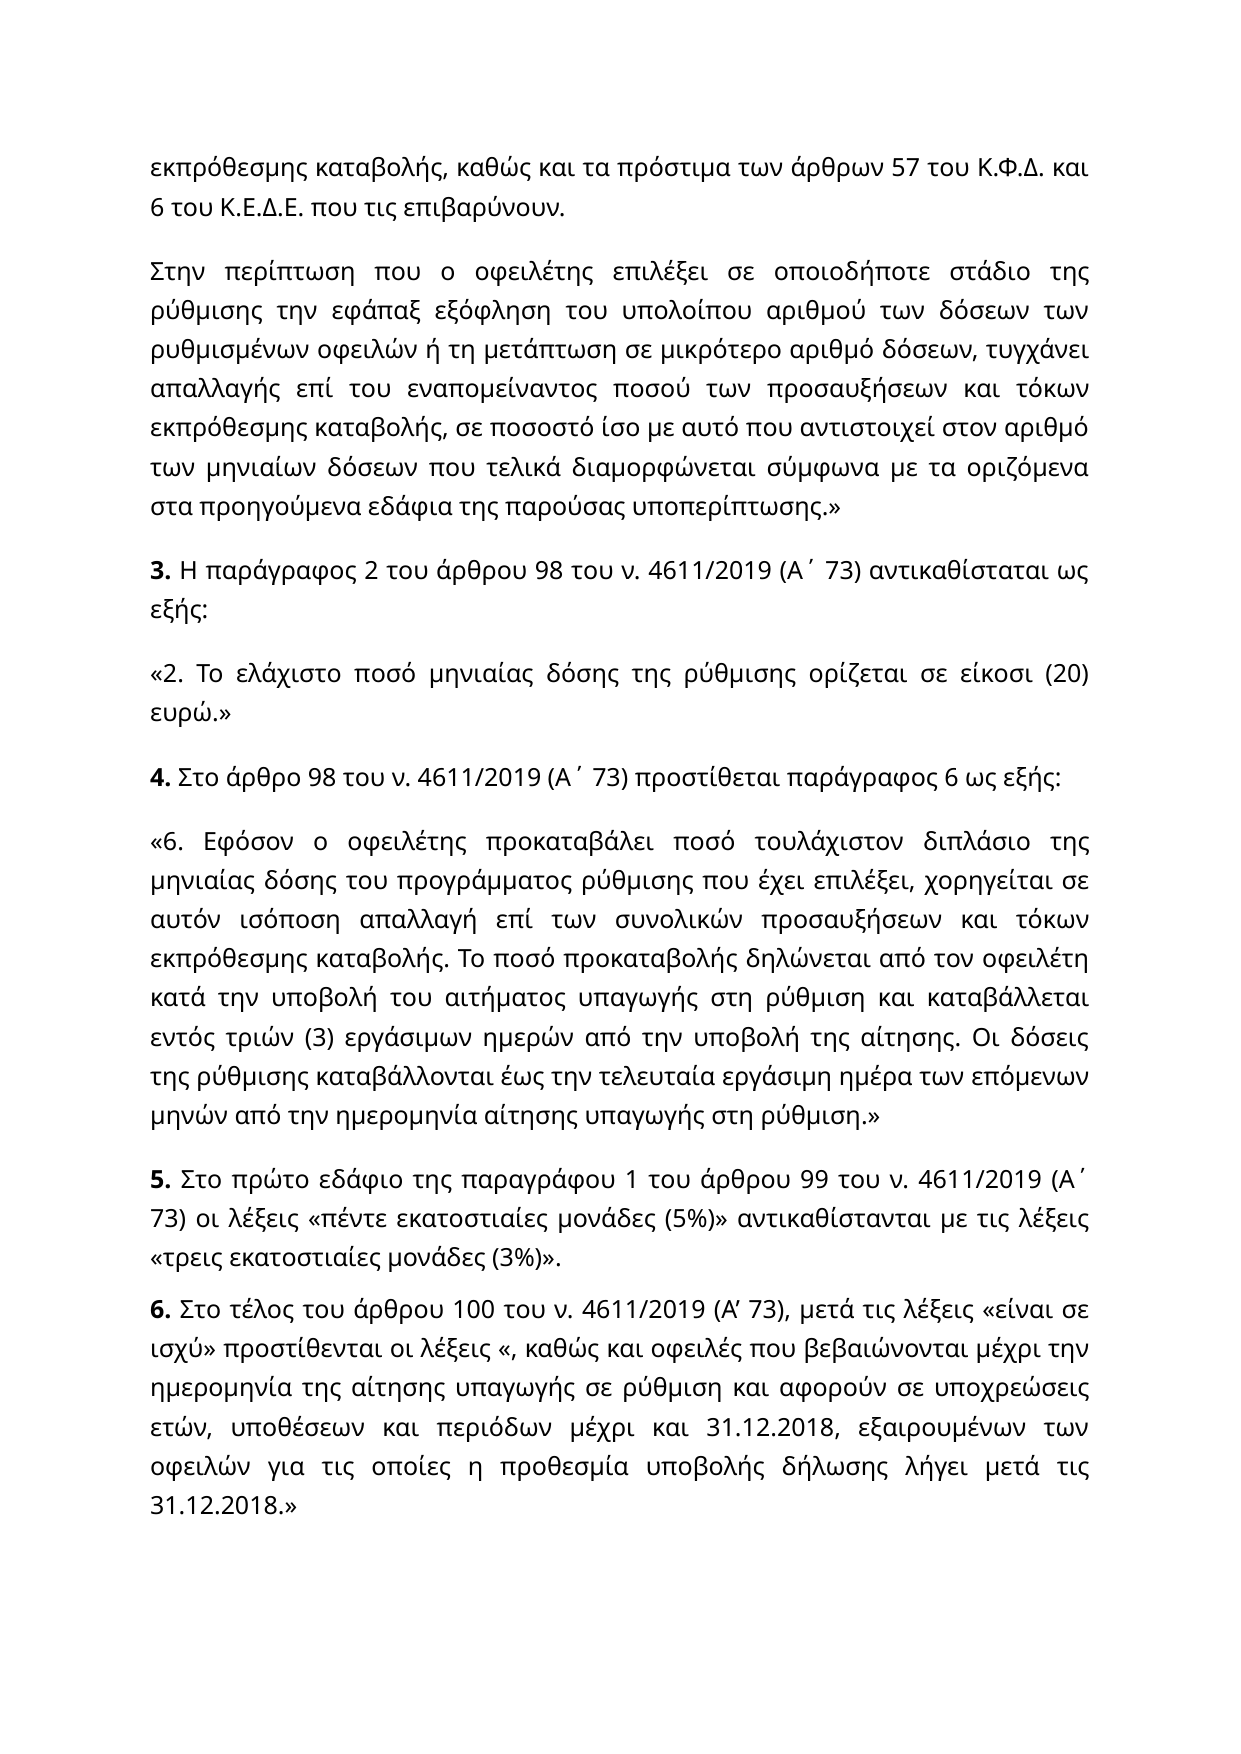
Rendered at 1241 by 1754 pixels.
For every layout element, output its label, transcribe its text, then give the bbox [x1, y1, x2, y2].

text 6. Στο τέλος του άρθρου 100 του ν. 4611/2019 (Α’ 73), μετά τις λέξεις «είναι σε ισχύ» προστίθενται οι λέξεις «, καθώς και οφειλές που βεβαιώνονται μέχρι την ημερομηνία της αίτησης υπαγωγής σε ρύθμιση και αφορούν σε υποχρεώσεις ετών, υποθέσεων και περιόδων μέχρι και 31.12.2018, εξαιρουμένων των οφειλών για τις οποίες η προθεσμία υποβολής δήλωσης λήγει μετά τις 31.12.2018.» [150, 1292, 1090, 1522]
text 3. Η παράγραφος 2 του άρθρου 98 του ν. 4611/2019 (Α΄ 73) αντικαθίσταται ως εξής: [150, 552, 1090, 626]
text 4. Στο άρθρο 98 του ν. 4611/2019 (Α΄ 73) προστίθεται παράγραφος 6 ως εξής: [150, 759, 1090, 793]
text εκπρόθεσμης καταβολής, καθώς και τα πρόστιμα των άρθρων 57 του Κ.Φ.Δ. και 6 του Κ.Ε.Δ.Ε. που τις επιβαρύνουν. [150, 150, 1090, 223]
text «2. Το ελάχιστο ποσό μηνιαίας δόσης της ρύθμισης ορίζεται σε είκοσι (20) ευρώ.» [150, 656, 1090, 729]
text «6. Εφόσον ο οφειλέτης προκαταβάλει ποσό τουλάχιστον διπλάσιο της μηνιαίας δόσης του προγράμματος ρύθμισης που έχει επιλέξει, χορηγείται σε αυτόν ισόποση απαλλαγή επί των συνολικών προσαυξήσεων και τόκων εκπρόθεσμης καταβολής. Το ποσό προκαταβολής δηλώνεται από τον οφειλέτη κατά την υποβολή του αιτήματος υπαγωγής στη ρύθμιση και καταβάλλεται εντός τριών (3) εργάσιμων ημερών από την υποβολή της αίτησης. Οι δόσεις της ρύθμισης καταβάλλονται έως την τελευταία εργάσιμη ημέρα των επόμενων μηνών από την ημερομηνία αίτησης υπαγωγής στη ρύθμιση.» [150, 823, 1090, 1132]
text 5. Στο πρώτο εδάφιο της παραγράφου 1 του άρθρου 99 του ν. 4611/2019 (Α΄ 73) οι λέξεις «πέντε εκατοστιαίες μονάδες (5%)» αντικαθίστανται με τις λέξεις «τρεις εκατοστιαίες μονάδες (3%)». [150, 1162, 1090, 1274]
text Στην περίπτωση που ο οφειλέτης επιλέξει σε οποιοδήποτε στάδιο της ρύθμισης την εφάπαξ εξόφληση του υπολοίπου αριθμού των δόσεων των ρυθμισμένων οφειλών ή τη μετάπτωση σε μικρότερο αριθμό δόσεων, τυγχάνει απαλλαγής επί του εναπομείναντος ποσού των προσαυξήσεων και τόκων εκπρόθεσμης καταβολής, σε ποσοστό ίσο με αυτό που αντιστοιχεί στον αριθμό των μηνιαίων δόσεων που τελικά διαμορφώνεται σύμφωνα με τα οριζόμενα στα προηγούμενα εδάφια της παρούσας υποπερίπτωσης.» [150, 253, 1090, 522]
